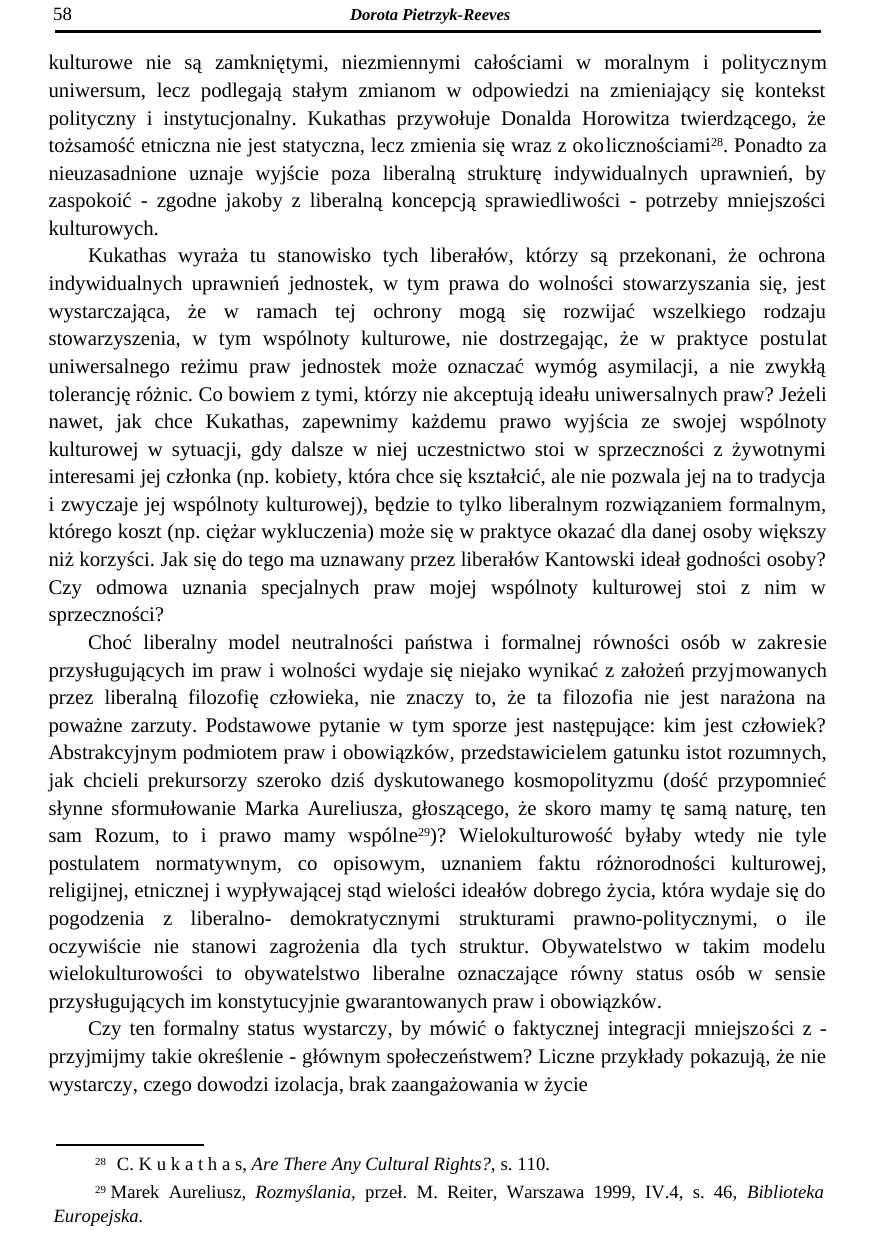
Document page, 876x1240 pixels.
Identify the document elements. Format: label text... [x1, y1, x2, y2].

text kulturowe nie są zamkniętymi, niezmiennymi całościami w moralnym i politycz­nym uniwersum, lecz podlegają stałym zmianom w odpowiedzi na zmieniający się kontekst polityczny i instytucjonalny. Kukathas przywołuje Donalda Horowitza twierdzącego, że tożsamość etniczna nie jest statyczna, lecz zmienia się wraz z oko­licznościami28. Ponadto za nieuzasadnione uznaje wyjście poza liberalną strukturę indywidualnych uprawnień, by zaspokoić - zgodne jakoby z liberalną koncepcją sprawiedliwości - potrzeby mniejszości kulturowych. [48, 50, 827, 240]
text 58 [53, 3, 76, 24]
text Dorota Pietrzyk-Reeves [350, 5, 526, 24]
text Kukathas wyraża tu stanowisko tych liberałów, którzy są przekonani, że ochrona indywidualnych uprawnień jednostek, w tym prawa do wolności stowarzyszania się, jest wystarczająca, że w ramach tej ochrony mogą się rozwijać wszelkiego rodzaju stowarzyszenia, w tym wspólnoty kulturowe, nie dostrzegając, że w praktyce postu­lat uniwersalnego reżimu praw jednostek może oznaczać wymóg asymilacji, a nie zwykłą tolerancję różnic. Co bowiem z tymi, którzy nie akceptują ideału uniwer­salnych praw? Jeżeli nawet, jak chce Kukathas, zapewnimy każdemu prawo wyj­ścia ze swojej wspólnoty kulturowej w sytuacji, gdy dalsze w niej uczestnictwo stoi w sprzeczności z żywotnymi interesami jej członka (np. kobiety, która chce się kształcić, ale nie pozwala jej na to tradycja i zwyczaje jej wspólnoty kulturowej), bę­dzie to tylko liberalnym rozwiązaniem formalnym, którego koszt (np. ciężar wyklu­czenia) może się w praktyce okazać dla danej osoby większy niż korzyści. Jak się do tego ma uznawany przez liberałów Kantowski ideał godności osoby? Czy odmowa uznania specjalnych praw mojej wspólnoty kulturowej stoi z nim w sprzeczności? [48, 243, 827, 626]
text 28 C. K u k a t h a s, Are There Any Cultural Rights?, s. 110. [53, 1153, 826, 1175]
text Choć liberalny model neutralności państwa i formalnej równości osób w zakre­sie przysługujących im praw i wolności wydaje się niejako wynikać z założeń przyj­mowanych przez liberalną filozofię człowieka, nie znaczy to, że ta filozofia nie jest narażona na poważne zarzuty. Podstawowe pytanie w tym sporze jest następujące: kim jest człowiek? Abstrakcyjnym podmiotem praw i obowiązków, przedstawicie­lem gatunku istot rozumnych, jak chcieli prekursorzy szeroko dziś dyskutowanego kosmopolityzmu (dość przypomnieć słynne sformułowanie Marka Aureliusza, gło­szącego, że skoro mamy tę samą naturę, ten sam Rozum, to i prawo mamy wspól­ne29)? Wielokulturowość byłaby wtedy nie tyle postulatem normatywnym, co opiso­wym, uznaniem faktu różnorodności kulturowej, religijnej, etnicznej i wypływającej stąd wielości ideałów dobrego życia, która wydaje się do pogodzenia z liberalno- demokratycznymi strukturami prawno-politycznymi, o ile oczywiście nie stanowi zagrożenia dla tych struktur. Obywatelstwo w takim modelu wielokulturowości to obywatelstwo liberalne oznaczające równy status osób w sensie przysługujących im konstytucyjnie gwarantowanych praw i obowiązków. [48, 630, 827, 1013]
text 29 Marek Aureliusz, Rozmyślania, przeł. M. Reiter, Warszawa 1999, IV.4, s. 46, Biblioteka Europejska. [53, 1181, 826, 1227]
text Czy ten formalny status wystarczy, by mówić o faktycznej integracji mniejszo­ści z - przyjmijmy takie określenie - głównym społeczeństwem? Liczne przykłady pokazują, że nie wystarczy, czego dowodzi izolacja, brak zaangażowania w życie [48, 1016, 827, 1096]
